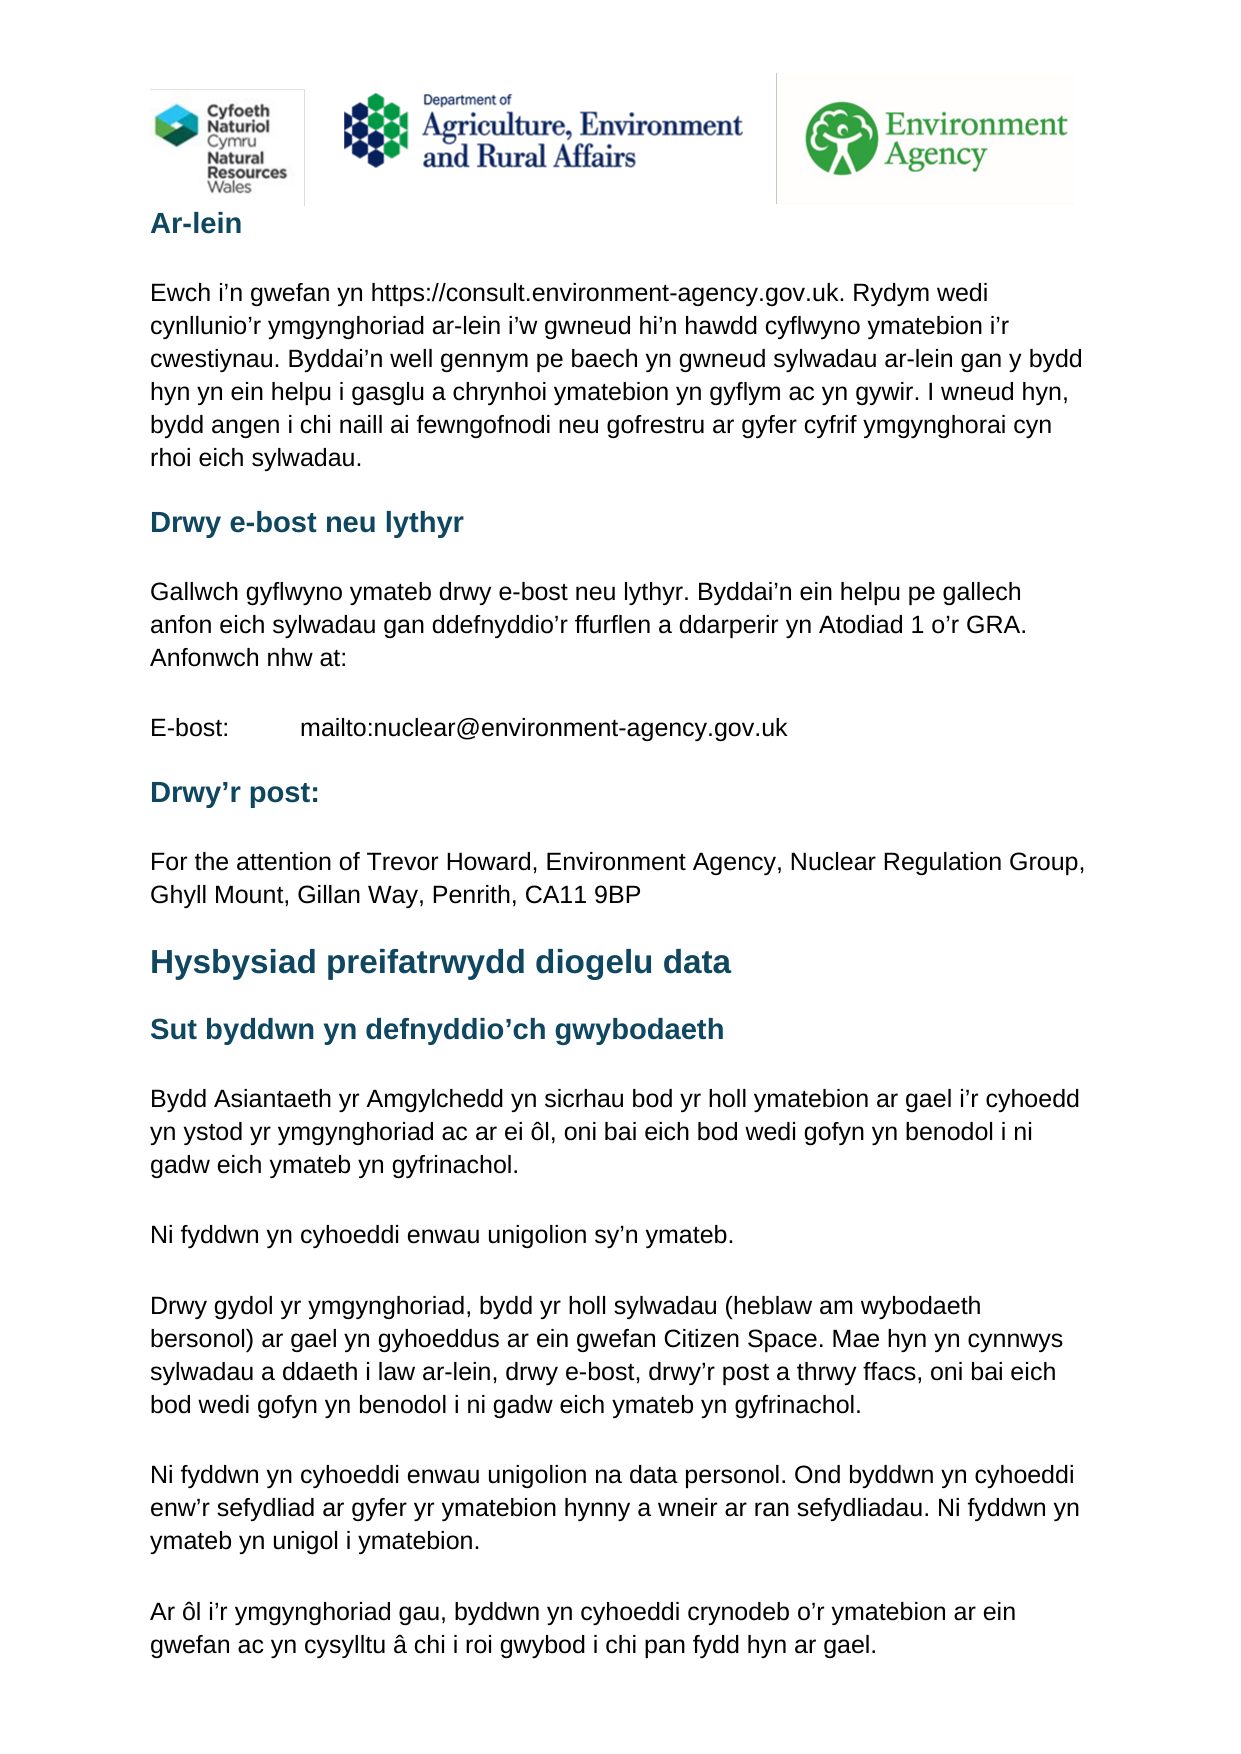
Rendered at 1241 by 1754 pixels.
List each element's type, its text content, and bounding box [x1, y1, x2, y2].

subtitle Ar-lein [150, 206, 1090, 239]
text For the attention of Trevor Howard, Environment Agency, Nuclear Regulation Group, Ghyll Mount, Gillan Way, Penrith, CA11 9BP [150, 847, 1090, 909]
text Ar ôl i’r ymgynghoriad gau, byddwn yn cyhoeddi crynodeb o’r ymatebion ar ein gwefan ac yn cysylltu â chi i roi gwybod i chi pan fydd hyn ar gael. [150, 1597, 1090, 1659]
subtitle Sut byddwn yn defnyddio’ch gwybodaeth [150, 1012, 1090, 1045]
text Drwy gydol yr ymgynghoriad, bydd yr holl sylwadau (heblaw am wybodaeth bersonol) ar gael yn gyhoeddus ar ein gwefan Citizen Space. Mae hyn yn cynnwys sylwadau a ddaeth i law ar-lein, drwy e-bost, drwy’r post a thrwy ffacs, oni bai eich bod wedi gofyn yn benodol i ni gadw eich ymateb yn gyfrinachol. [150, 1291, 1090, 1418]
text E-bost: mailto:nuclear@environment-agency.gov.uk [150, 713, 1090, 742]
subtitle Drwy e-bost neu lythyr [150, 505, 1090, 538]
subtitle Hysbysiad preifatrwydd diogelu data [150, 943, 1090, 981]
text Ni fyddwn yn cyhoeddi enwau unigolion sy’n ymateb. [150, 1220, 1090, 1249]
text Ni fyddwn yn cyhoeddi enwau unigolion na data personol. Ond byddwn yn cyhoeddi enw’r sefydliad ar gyfer yr ymatebion hynny a wneir ar ran sefydliadau. Ni fyddwn yn ymateb yn unigol i ymatebion. [150, 1460, 1090, 1555]
text Gallwch gyflwyno ymateb drwy e-bost neu lythyr. Byddai’n ein helpu pe gallech anfon eich sylwadau gan ddefnyddio’r ffurflen a ddarperir yn Atodiad 1 o’r GRA. Anfonwch nhw at: [150, 577, 1090, 672]
subtitle Drwy’r post: [150, 776, 1090, 809]
text Bydd Asiantaeth yr Amgylchedd yn sicrhau bod yr holl ymatebion ar gael i’r cyhoedd yn ystod yr ymgynghoriad ac ar ei ôl, oni bai eich bod wedi gofyn yn benodol i ni gadw eich ymateb yn gyfrinachol. [150, 1084, 1090, 1178]
text Ewch i’n gwefan yn https://consult.environment-agency.gov.uk. Rydym wedi cynllunio’r ymgynghoriad ar-lein i’w gwneud hi’n hawdd cyflwyno ymatebion i’r cwestiynau. Byddai’n well gennym pe baech yn gwneud sylwadau ar-lein gan y bydd hyn yn ein helpu i gasglu a chrynhoi ymatebion yn gyflym ac yn gywir. I wneud hyn, bydd angen i chi naill ai fewngofnodi neu gofrestru ar gyfer cyfrif ymgynghorai cyn rhoi eich sylwadau. [150, 278, 1090, 471]
